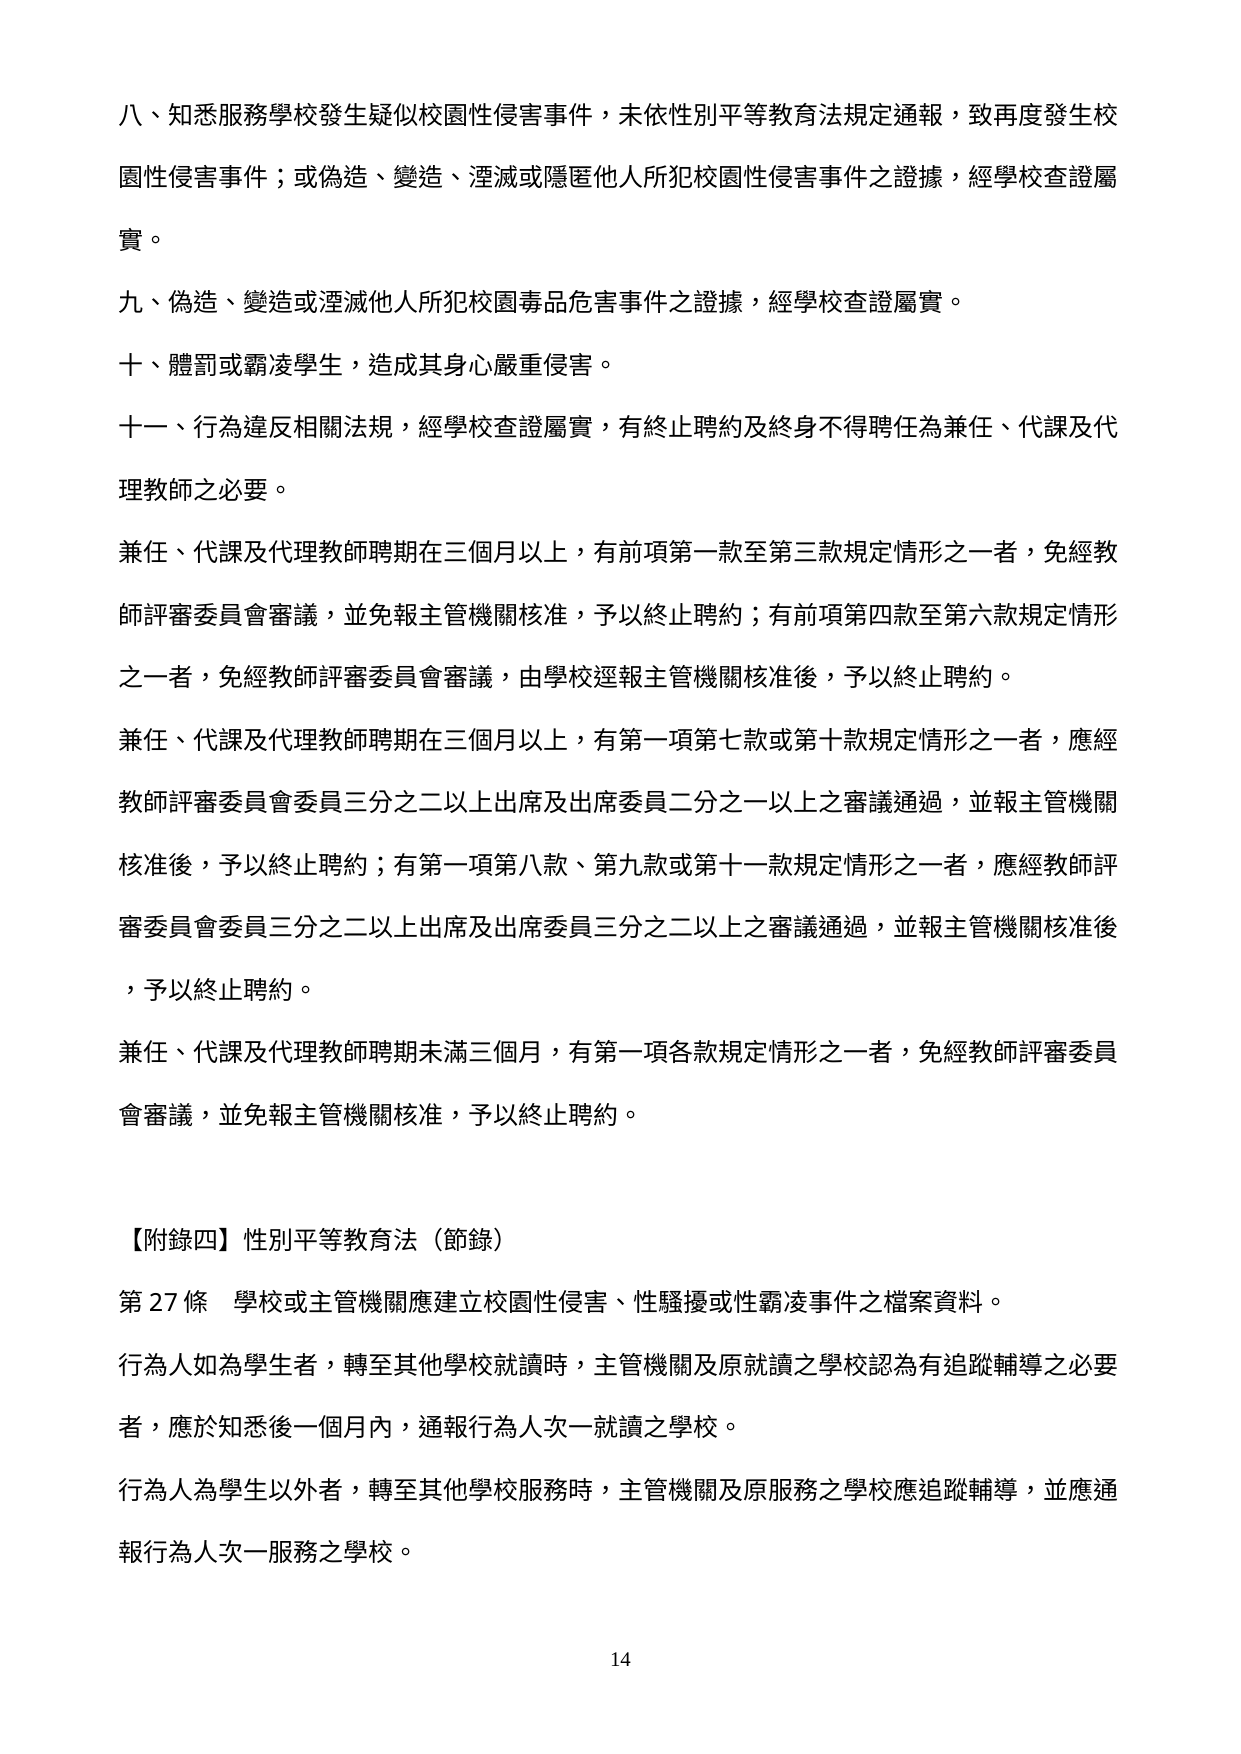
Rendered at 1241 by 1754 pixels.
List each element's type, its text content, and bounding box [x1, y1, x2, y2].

text 行為人如為學生者，轉至其他學校就讀時，主管機關及原就讀之學校認為有追蹤輔導之必要者，應於知悉後一個月內，通報行為人次一就讀之學校。 [118, 1322, 1122, 1447]
text 九、偽造、變造或湮滅他人所犯校園毒品危害事件之證據，經學校查證屬實。 [118, 259, 1122, 322]
text 行為人為學生以外者，轉至其他學校服務時，主管機關及原服務之學校應追蹤輔導，並應通報行為人次一服務之學校。 [118, 1447, 1122, 1572]
text 兼任、代課及代理教師聘期未滿三個月，有第一項各款規定情形之一者，免經教師評審委員會審議，並免報主管機關核准，予以終止聘約。 [118, 1009, 1122, 1134]
text 【附錄四】性別平等教育法（節錄） [118, 1197, 1122, 1259]
text 八、知悉服務學校發生疑似校園性侵害事件，未依性別平等教育法規定通報，致再度發生校園性侵害事件；或偽造、變造、湮滅或隱匿他人所犯校園性侵害事件之證據，經學校查證屬實。 [118, 72, 1122, 259]
text 十、體罰或霸凌學生，造成其身心嚴重侵害。 [118, 322, 1122, 384]
text 十一、行為違反相關法規，經學校查證屬實，有終止聘約及終身不得聘任為兼任、代課及代理教師之必要。 [118, 384, 1122, 509]
text 兼任、代課及代理教師聘期在三個月以上，有第一項第七款或第十款規定情形之一者，應經教師評審委員會委員三分之二以上出席及出席委員二分之一以上之審議通過，並報主管機關核准後，予以終止聘約；有第一項第八款、第九款或第十一款規定情形之一者，應經教師評審委員會委員三分之二以上出席及出席委員三分之二以上之審議通過，並報主管機關核准後 [118, 697, 1122, 947]
text 第27條 學校或主管機關應建立校園性侵害、性騷擾或性霸凌事件之檔案資料。 [118, 1259, 1122, 1322]
text 兼任、代課及代理教師聘期在三個月以上，有前項第一款至第三款規定情形之一者，免經教師評審委員會審議，並免報主管機關核准，予以終止聘約；有前項第四款至第六款規定情形之一者，免經教師評審委員會審議，由學校逕報主管機關核准後，予以終止聘約。 [118, 509, 1122, 697]
text ，予以終止聘約。 [118, 947, 1122, 1009]
